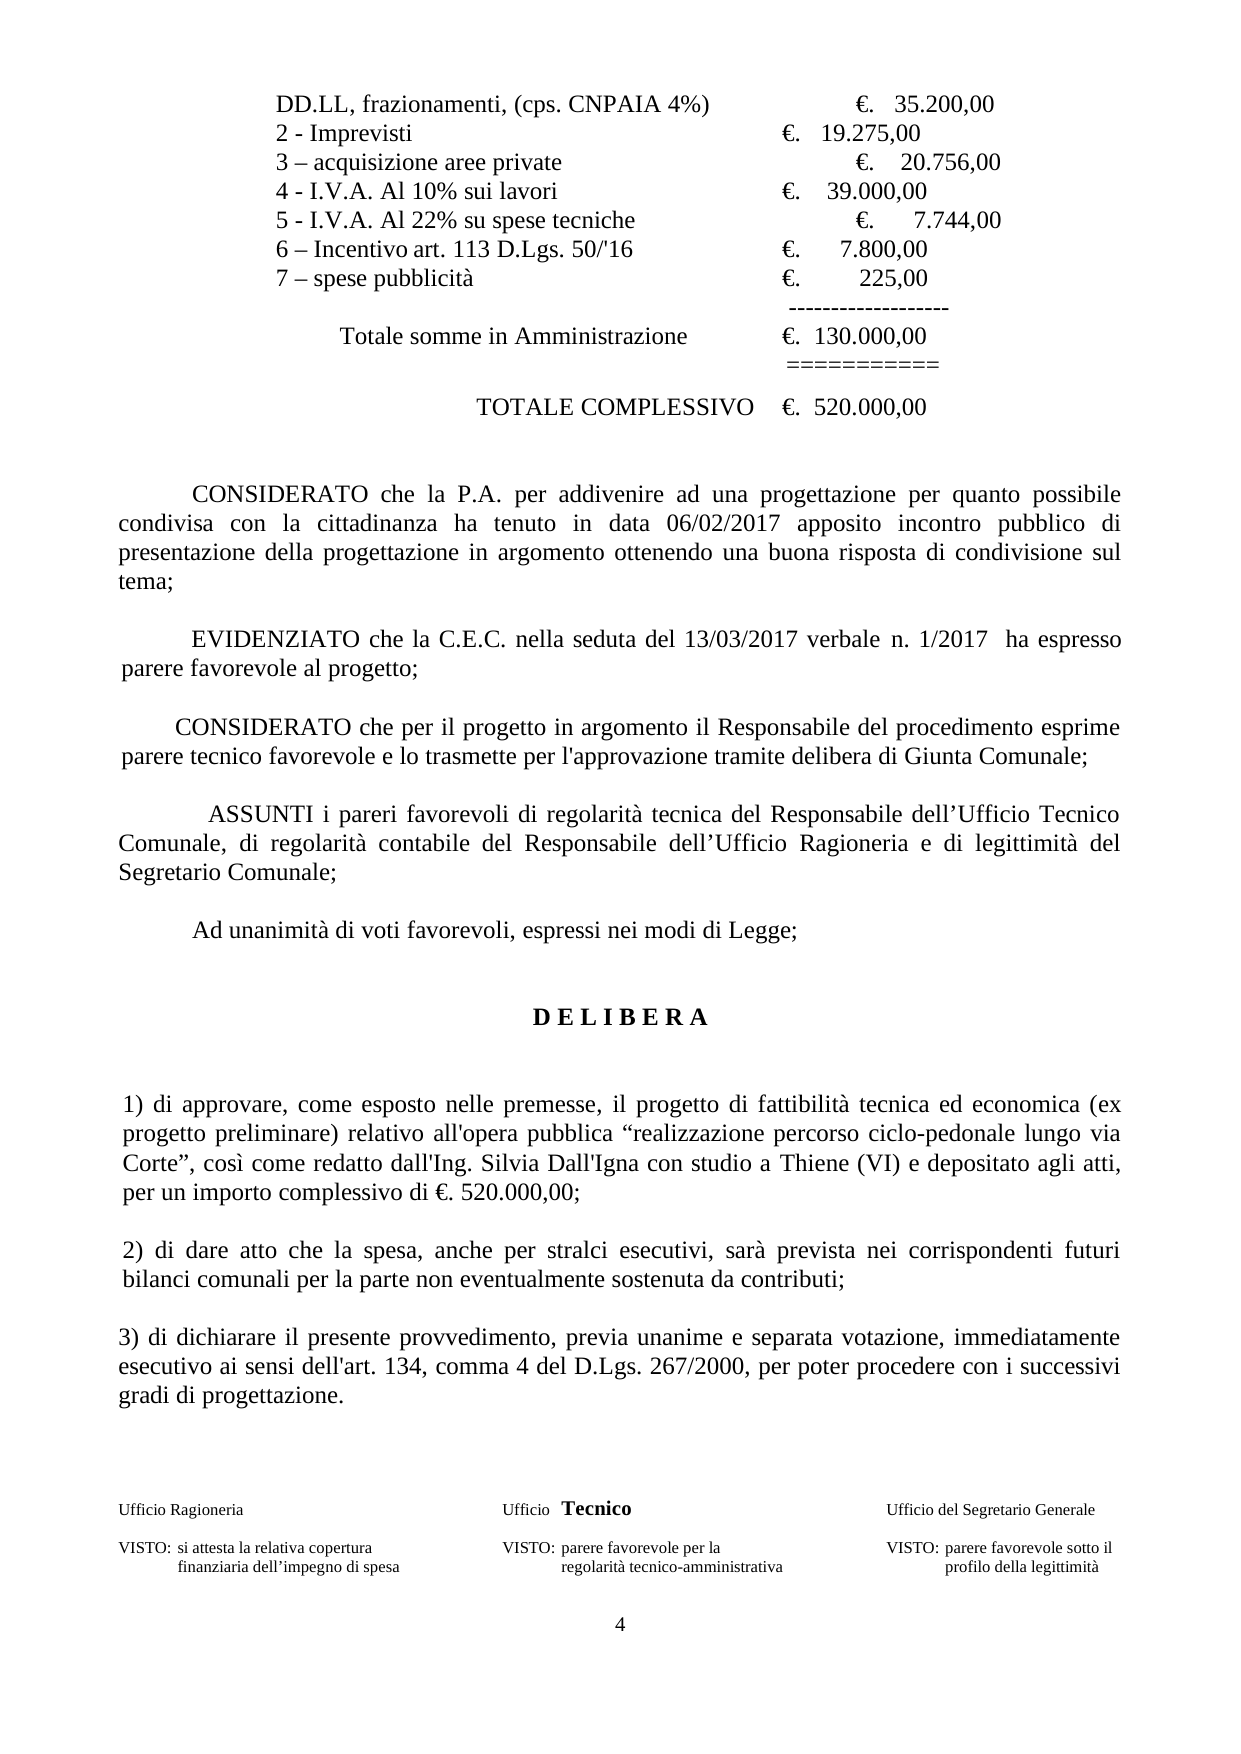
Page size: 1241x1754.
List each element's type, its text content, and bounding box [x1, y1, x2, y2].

list EVIDENZIATO che la C.E.C. nella seduta del 13/03/2017 verbale n. 1/2017 ha espresso parere favorevole al progetto; [121, 624, 1122, 682]
list 3 – acquisizione aree private €. 20.756,00 [231, 147, 1122, 176]
list 7 – spese pubblicità €. 225,00 [231, 263, 1122, 292]
list DD.LL, frazionamenti, (cps. CNPAIA 4%) €. 35.200,00 [231, 89, 1122, 118]
list TOTALE COMPLESSIVO €. 520.000,00 [231, 392, 1122, 421]
list 2 - Imprevisti €. 19.275,00 [231, 118, 1122, 147]
text finanziaria dell’impegno di spesa regolarità tecnico-amministrativa profilo della legittimità [118, 1557, 1122, 1576]
text D E L I B E R A [118, 1002, 1122, 1031]
list 4 - I.V.A. Al 10% sui lavori €. 39.000,00 [231, 176, 1122, 205]
text ASSUNTI i pareri favorevoli di regolarità tecnica del Responsabile dell’Ufficio Tecnico Comunale, di regolarità contabile del Responsabile dell’Ufficio Ragioneria e di legittimità del Segretario Comunale; [118, 799, 1122, 886]
text CONSIDERATO che la P.A. per addivenire ad una progettazione per quanto possibile condivisa con la cittadinanza ha tenuto in data 06/02/2017 apposito incontro pubblico di presentazione della progettazione in argomento ottenendo una buona risposta di condivisione sul tema; [118, 479, 1122, 595]
list ------------------- [231, 292, 1122, 321]
list 2) di dare atto che la spesa, anche per stralci esecutivi, sarà prevista nei corrispondenti futuri bilanci comunali per la parte non eventualmente sostenuta da contributi; [122, 1234, 1122, 1293]
list 5 - I.V.A. Al 22% su spese tecniche €. 7.744,00 [231, 205, 1122, 234]
text VISTO: si attesta la relativa copertura VISTO: parere favorevole per la VISTO: parere favorevole sotto il [118, 1539, 1122, 1557]
text Ad unanimità di voti favorevoli, espressi nei modi di Legge; [118, 915, 1122, 944]
list 6 – Incentivo art. 113 D.Lgs. 50/'16 €. 7.800,00 [231, 234, 1122, 263]
text 3) di dichiarare il presente provvedimento, previa unanime e separata votazione, immediatamente esecutivo ai sensi dell'art. 134, comma 4 del D.Lgs. 267/2000, per poter procedere con i successivi gradi di progettazione. [118, 1322, 1122, 1409]
list Totale somme in Amministrazione €. 130.000,00 =========== [231, 321, 1122, 379]
list 1) di approvare, come esposto nelle premesse, il progetto di fattibilità tecnica ed economica (ex progetto preliminare) relativo all'opera pubblica “realizzazione percorso ciclo-pedonale lungo via Corte”, così come redatto dall'Ing. Silvia Dall'Igna con studio a Thiene (VI) e depositato agli atti, per un importo complessivo di €. 520.000,00; [122, 1089, 1122, 1206]
text CONSIDERATO che per il progetto in argomento il Responsabile del procedimento esprime parere tecnico favorevole e lo trasmette per l'approvazione tramite delibera di Giunta Comunale; [121, 711, 1122, 769]
text Ufficio Ragioneria Ufficio Tecnico Ufficio del Segretario Generale [118, 1496, 1122, 1520]
